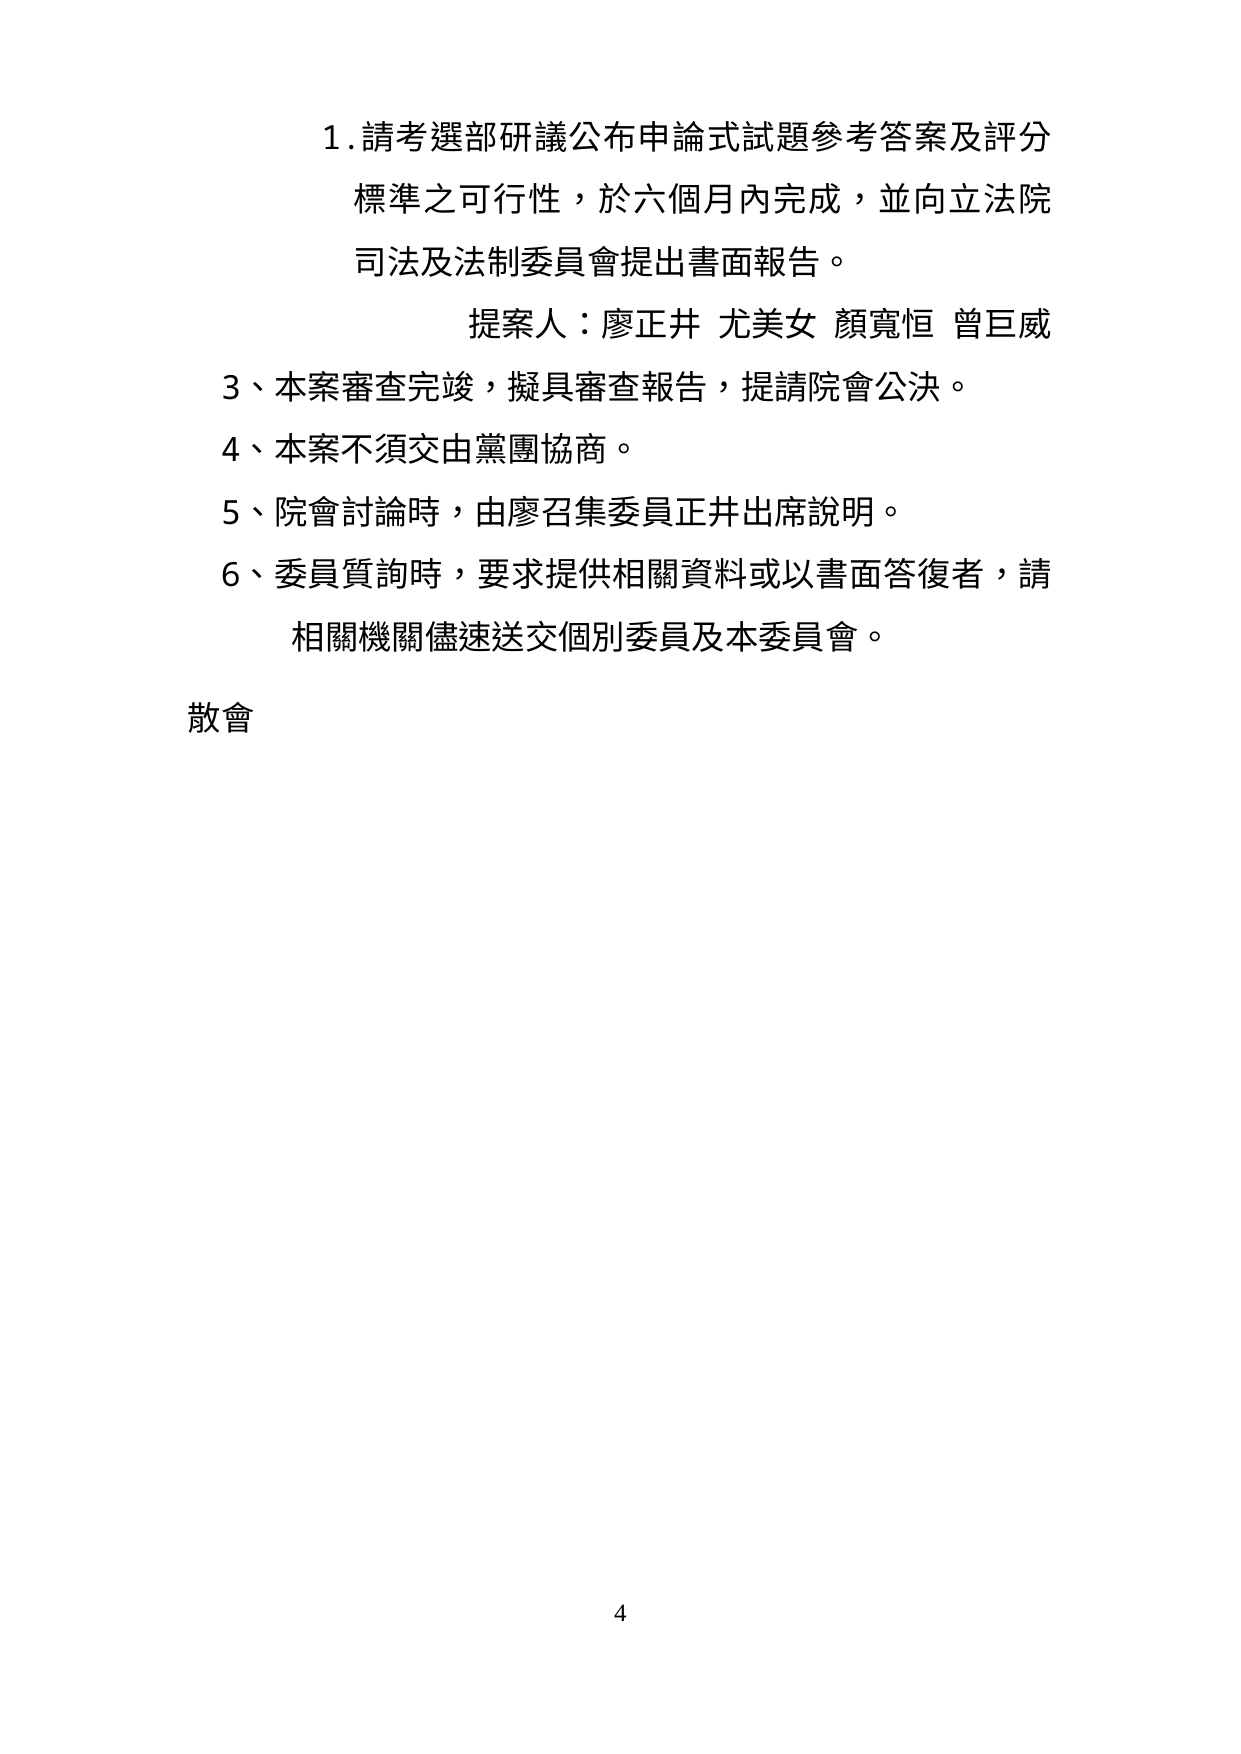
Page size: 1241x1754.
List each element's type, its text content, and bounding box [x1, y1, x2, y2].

list 委員質詢時，要求提供相關資料或以書面答復者，請相關機關儘速送交個別委員及本委員會。 [221, 531, 1053, 656]
list 院會討論時，由廖召集委員正井出席說明。 [221, 468, 1053, 531]
text 提案人：廖正井 尤美女 顏寬恒 曾巨威 [334, 281, 1053, 343]
list 請考選部研議公布申論式試題參考答案及評分標準之可行性，於六個月內完成，並向立法院司法及法制委員會提出書面報告。 [321, 93, 1053, 281]
text 散會 [187, 674, 1053, 737]
list 本案審查完竣，擬具審查報告，提請院會公決。 [221, 343, 1053, 406]
list 本案不須交由黨團協商。 [221, 406, 1053, 468]
